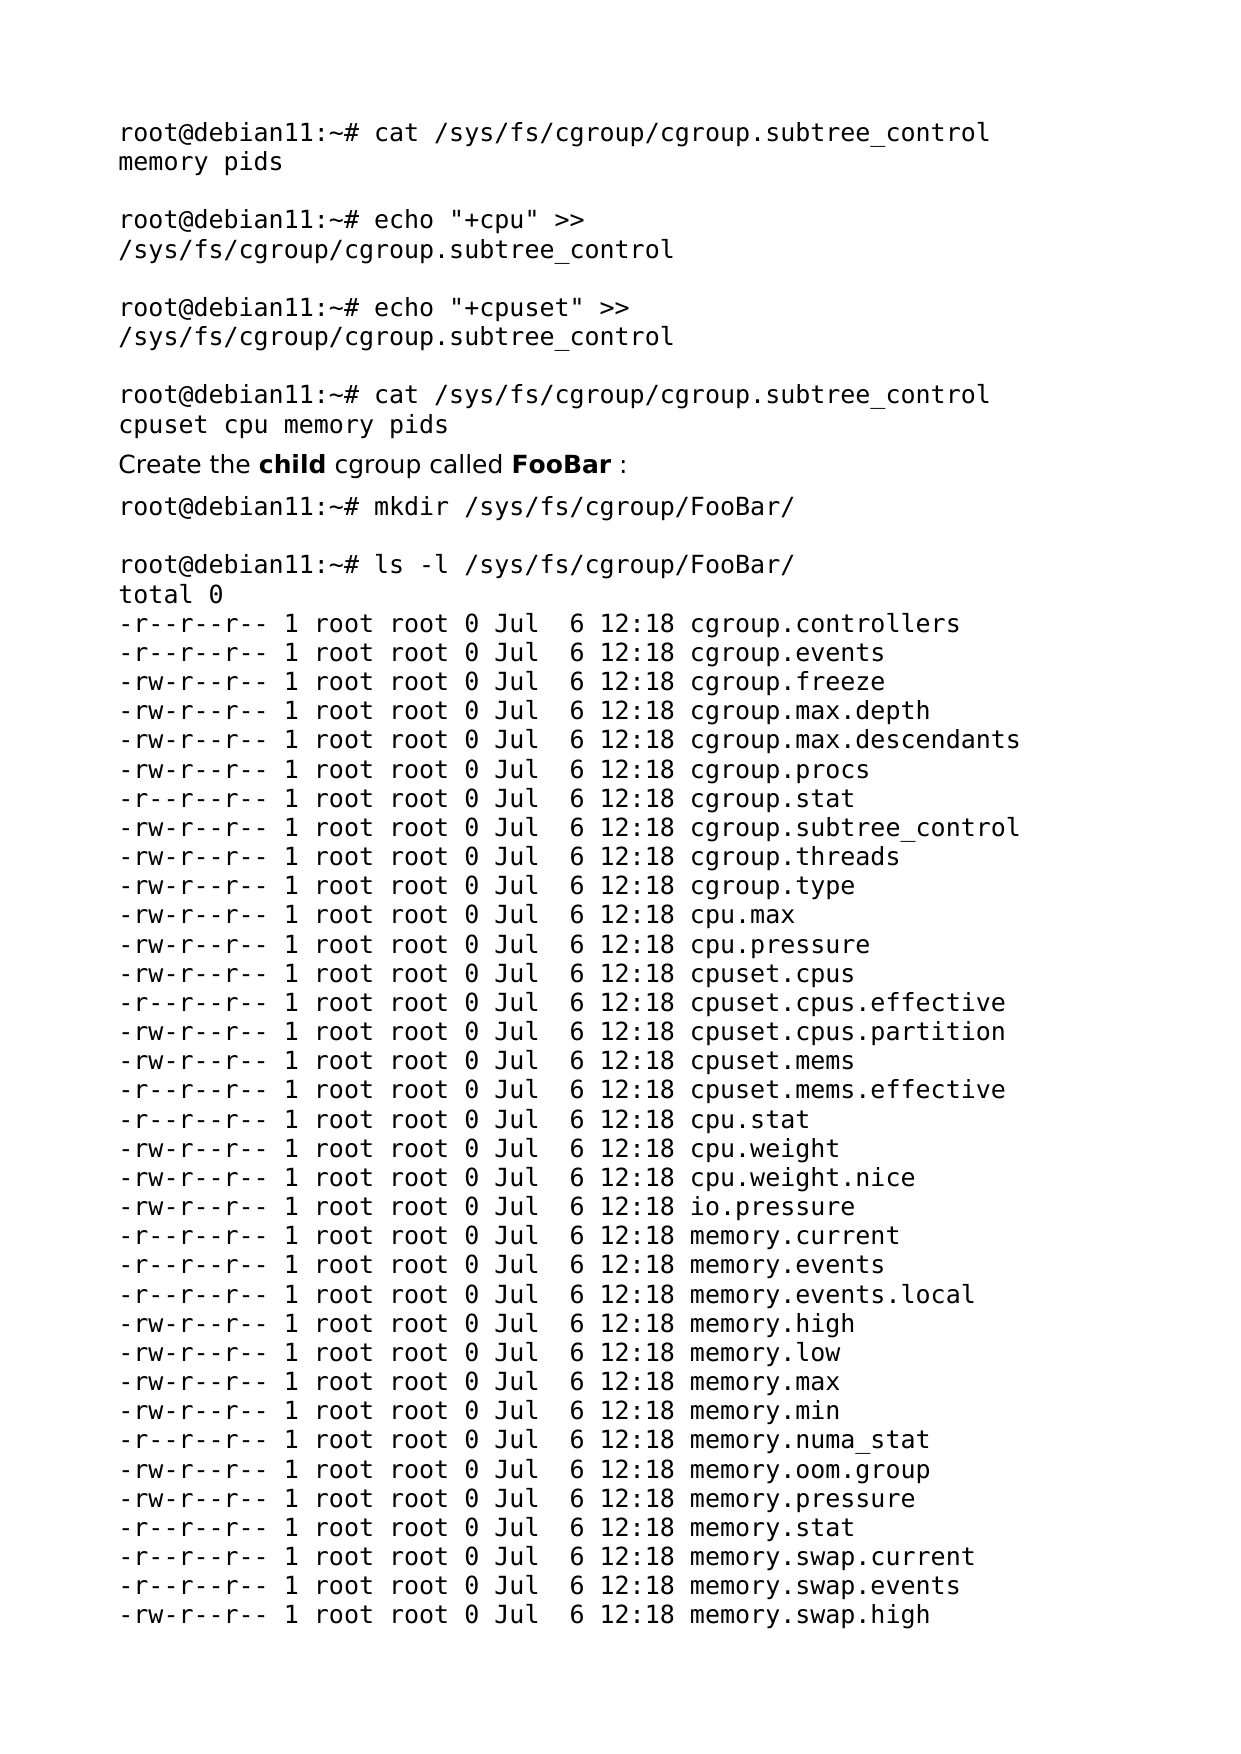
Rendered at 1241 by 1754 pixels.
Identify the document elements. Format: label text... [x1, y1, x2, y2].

text root@debian11:~# cat /sys/fs/cgroup/cgroup.subtree_control memory pids root@debian11:~# echo "+cpu" >> /sys/fs/cgroup/cgroup.subtree_control root@debian11:~# echo "+cpuset" >> /sys/fs/cgroup/cgroup.subtree_control root@debian11:~# cat /sys/fs/cgroup/cgroup.subtree_control cpuset cpu memory pids [118, 118, 1122, 439]
text root@debian11:~# mkdir /sys/fs/cgroup/FooBar/ root@debian11:~# ls -l /sys/fs/cgroup/FooBar/ total 0 -r--r--r-- 1 root root 0 Jul 6 12:18 cgroup.controllers -r--r--r-- 1 root root 0 Jul 6 12:18 cgroup.events -rw-r--r-- 1 root root 0 Jul 6 12:18 cgroup.freeze -rw-r--r-- 1 root root 0 Jul 6 12:18 cgroup.max.depth -rw-r--r-- 1 root root 0 Jul 6 12:18 cgroup.max.descendants -rw-r--r-- 1 root root 0 Jul 6 12:18 cgroup.procs -r--r--r-- 1 root root 0 Jul 6 12:18 cgroup.stat -rw-r--r-- 1 root root 0 Jul 6 12:18 cgroup.subtree_control -rw-r--r-- 1 root root 0 Jul 6 12:18 cgroup.threads -rw-r--r-- 1 root root 0 Jul 6 12:18 cgroup.type -rw-r--r-- 1 root root 0 Jul 6 12:18 cpu.max -rw-r--r-- 1 root root 0 Jul 6 12:18 cpu.pressure -rw-r--r-- 1 root root 0 Jul 6 12:18 cpuset.cpus -r--r--r-- 1 root root 0 Jul 6 12:18 cpuset.cpus.effective -rw-r--r-- 1 root root 0 Jul 6 12:18 cpuset.cpus.partition -rw-r--r-- 1 root root 0 Jul 6 12:18 cpuset.mems -r--r--r-- 1 root root 0 Jul 6 12:18 cpuset.mems.effective -r--r--r-- 1 root root 0 Jul 6 12:18 cpu.stat -rw-r--r-- 1 root root 0 Jul 6 12:18 cpu.weight -rw-r--r-- 1 root root 0 Jul 6 12:18 cpu.weight.nice -rw-r--r-- 1 root root 0 Jul 6 12:18 io.pressure -r--r--r-- 1 root root 0 Jul 6 12:18 memory.current -r--r--r-- 1 root root 0 Jul 6 12:18 memory.events -r--r--r-- 1 root root 0 Jul 6 12:18 memory.events.local -rw-r--r-- 1 root root 0 Jul 6 12:18 memory.high -rw-r--r-- 1 root root 0 Jul 6 12:18 memory.low -rw-r--r-- 1 root root 0 Jul 6 12:18 memory.max -rw-r--r-- 1 root root 0 Jul 6 12:18 memory.min -r--r--r-- 1 root root 0 Jul 6 12:18 memory.numa_stat -rw-r--r-- 1 root root 0 Jul 6 12:18 memory.oom.group -rw-r--r-- 1 root root 0 Jul 6 12:18 memory.pressure -r--r--r-- 1 root root 0 Jul 6 12:18 memory.stat -r--r--r-- 1 root root 0 Jul 6 12:18 memory.swap.current -r--r--r-- 1 root root 0 Jul 6 12:18 memory.swap.events -rw-r--r-- 1 root root 0 Jul 6 12:18 memory.swap.high [118, 492, 1122, 1630]
text Create the child cgroup called FooBar : [118, 451, 1122, 480]
